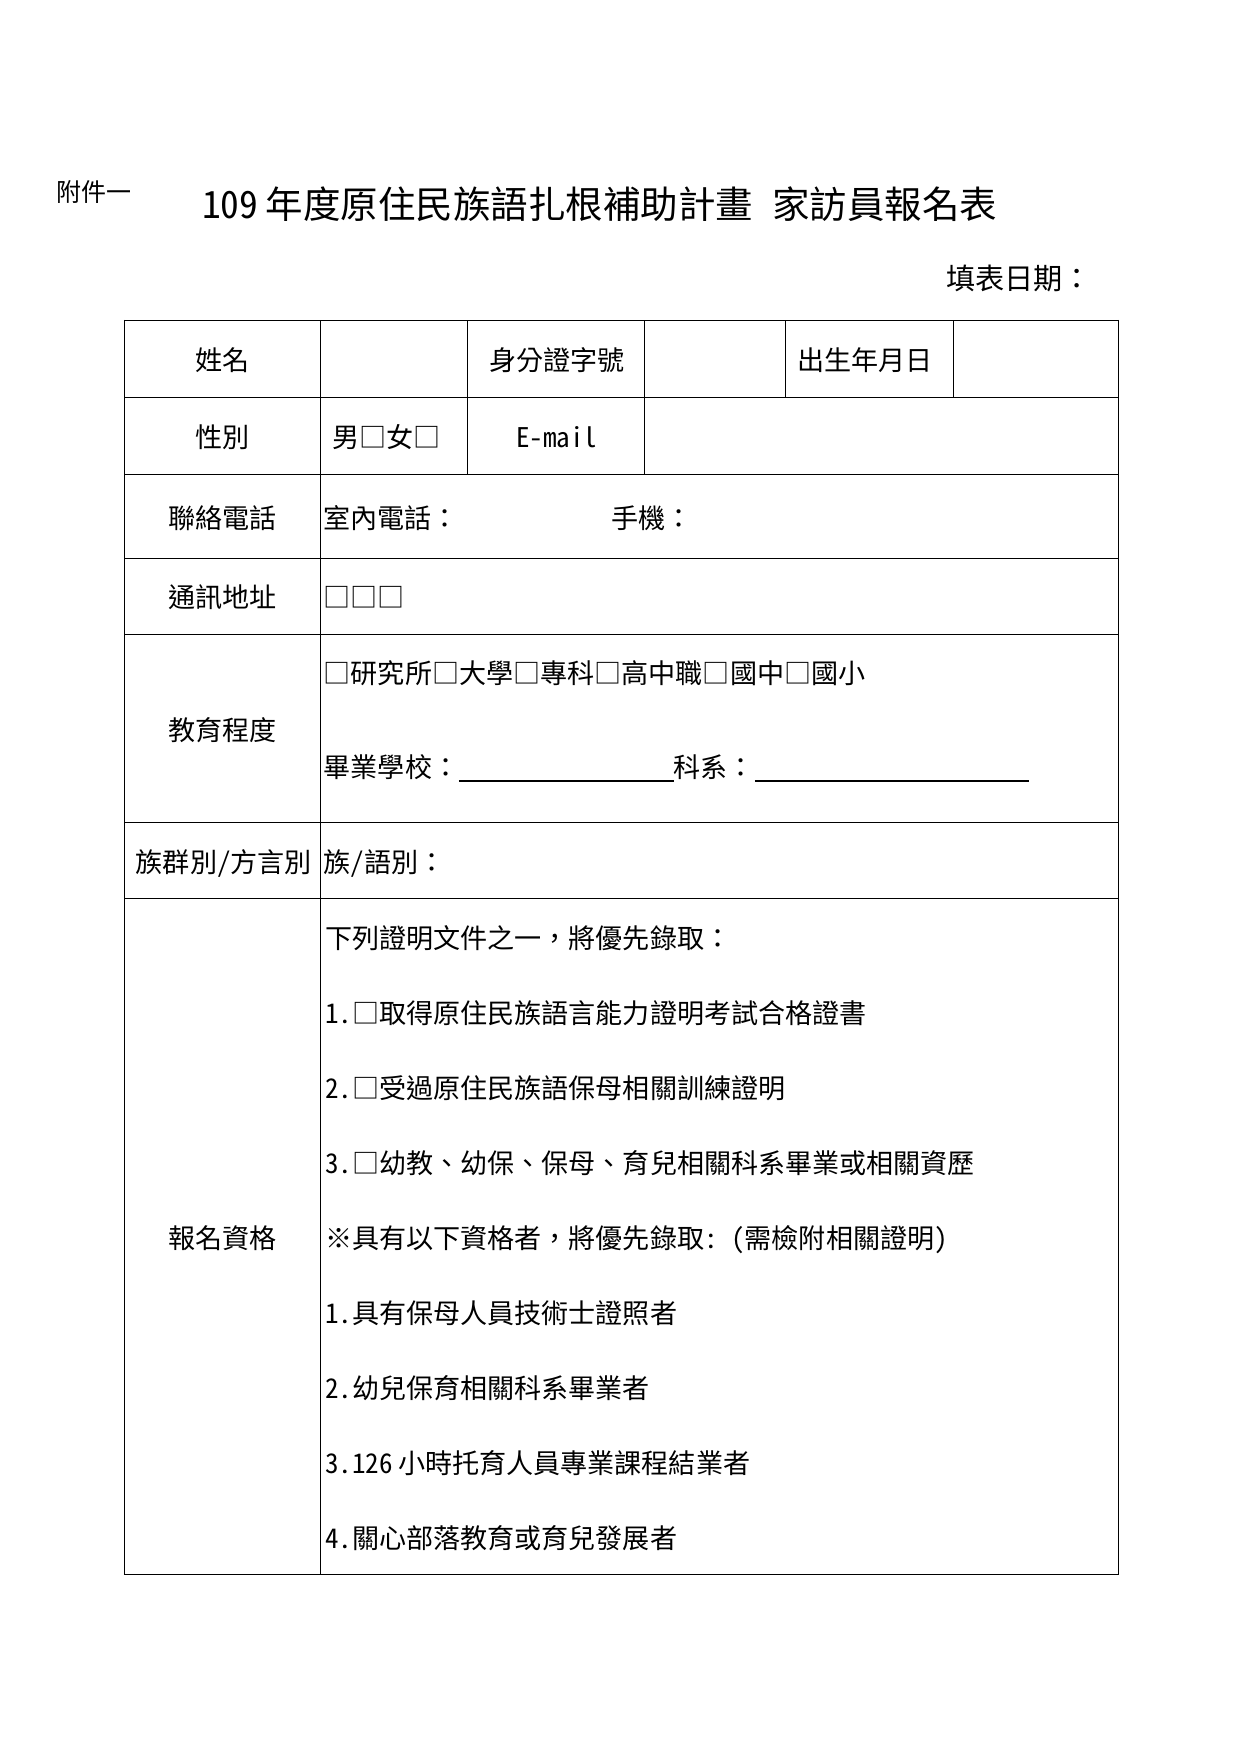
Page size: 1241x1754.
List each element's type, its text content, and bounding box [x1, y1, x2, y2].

table_header 身分證字號 [468, 321, 644, 397]
table_cell 性別 [125, 398, 320, 474]
text 109年度原住民族語扎根補助計畫 家訪員報名表 [113, 164, 997, 239]
table_cell □研究所□大學□專科□高中職□國中□國小 畢業學校： 科系： [321, 635, 1118, 822]
table_cell 下列證明文件之一，將優先錄取： 1.□取得原住民族語言能力證明考試合格證書 2.□受過原住民族語保母相關訓練證明 3.□幼教、幼保、保母、育兒相關科系畢業或相關資歷 ※具有以下資格者，將優先錄取: (需檢附相關證明) 1.具有保母人員技術士證照者 2.幼兒保育相關科系畢業者 3.126小時托育人員專業課程結業者 4.關心部落教育或育兒發展者 [321, 899, 1118, 1574]
table_header [321, 321, 467, 397]
table_header 出生年月日 [786, 321, 953, 397]
table_header 姓名 [125, 321, 320, 397]
table_header [645, 321, 785, 397]
table_cell 報名資格 [125, 899, 320, 1574]
table_cell □□□ [321, 559, 1118, 634]
table_cell 族/語別： [321, 823, 1118, 898]
table_header [954, 321, 1118, 397]
table_cell 族群別/方言別 [125, 823, 320, 898]
table_cell 男□女□ [321, 398, 467, 474]
text 填表日期： [681, 239, 1127, 314]
table_cell 室內電話： 手機： [321, 475, 1118, 558]
table_cell E-mail [468, 398, 644, 474]
table_cell [645, 398, 1118, 474]
table_cell 通訊地址 [125, 559, 320, 634]
table_cell 聯絡電話 [125, 475, 320, 558]
table_cell 教育程度 [125, 635, 320, 822]
